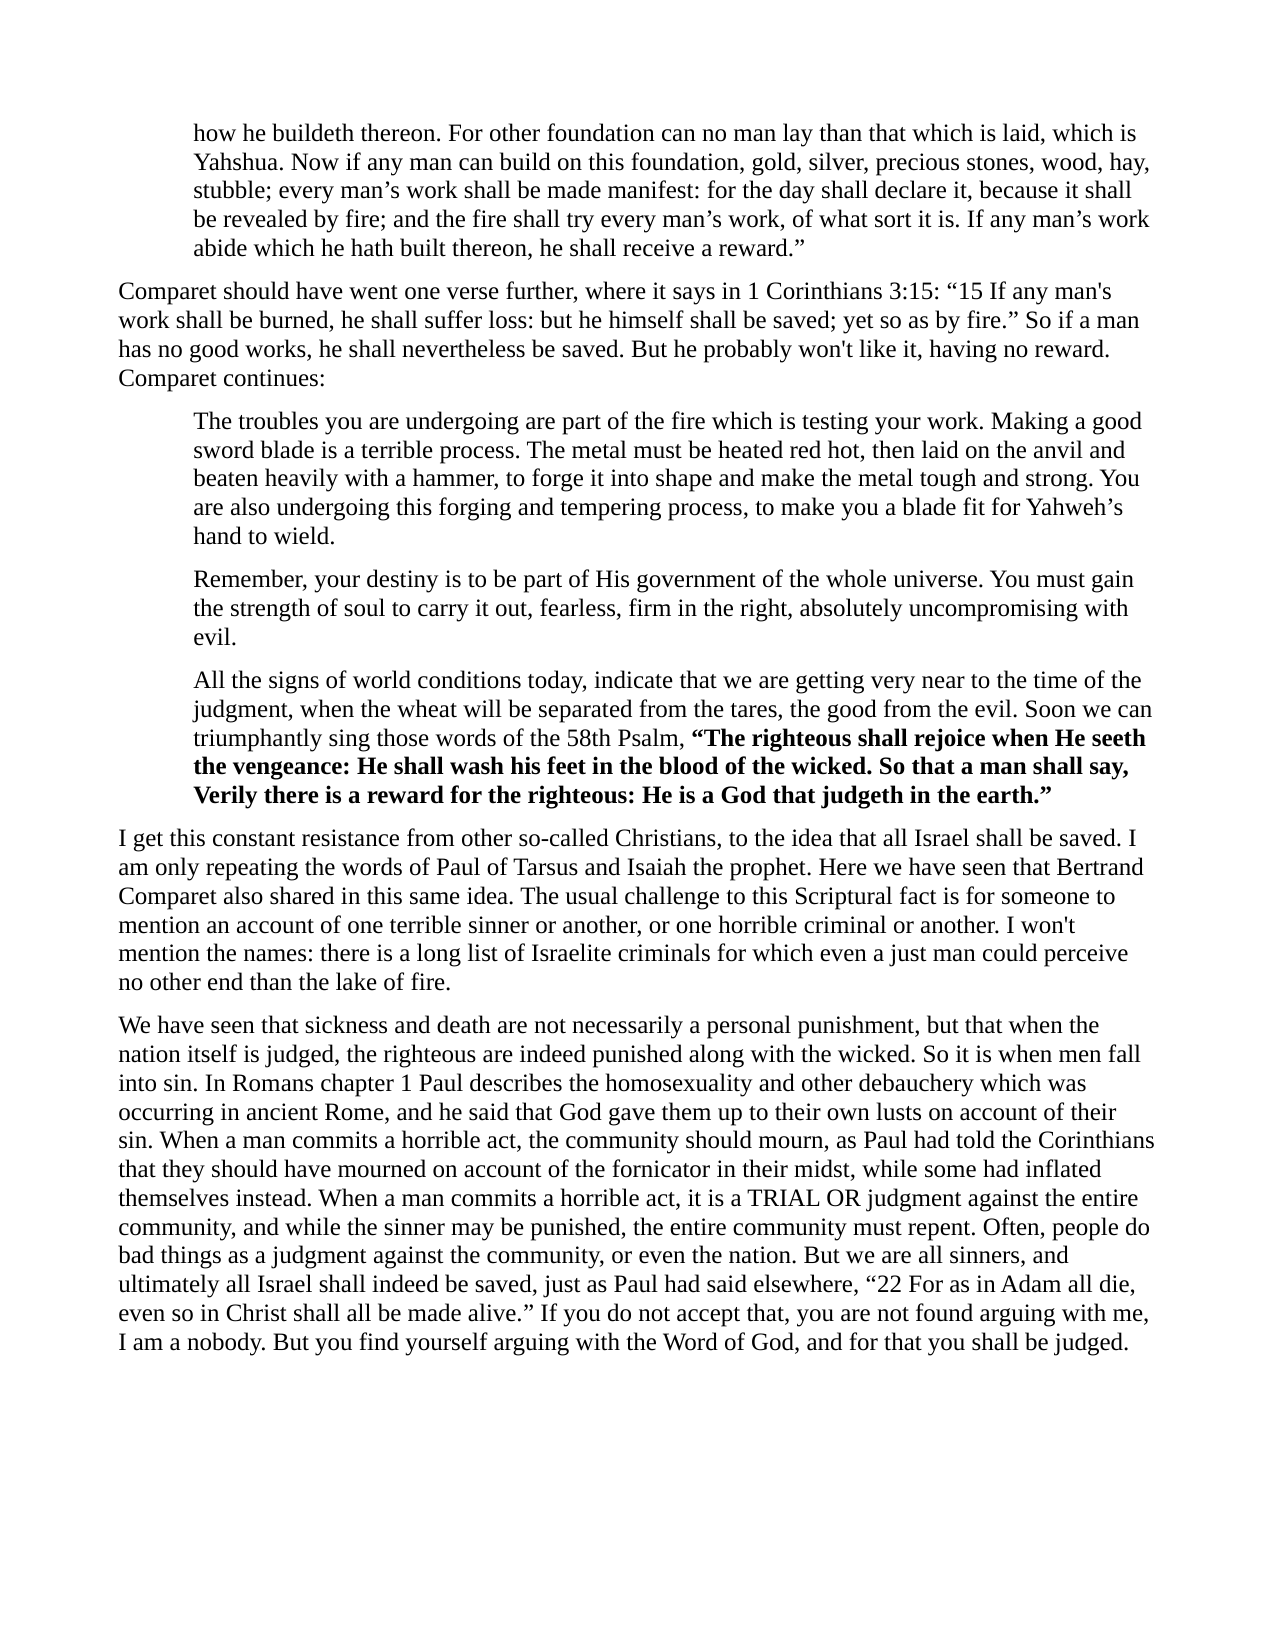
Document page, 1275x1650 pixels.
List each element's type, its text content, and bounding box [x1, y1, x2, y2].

text The troubles you are undergoing are part of the fire which is testing your work. Making a good sword blade is a terrible process. The metal must be heated red hot, then laid on the anvil and beaten heavily with a hammer, to forge it into shape and make the metal tough and strong. You are also undergoing this forging and tempering process, to make you a blade fit for Yahweh’s hand to wield. [193, 406, 1157, 550]
text Remember, your destiny is to be part of His government of the whole universe. You must gain the strength of soul to carry it out, fearless, firm in the right, absolutely uncompromising with evil. [193, 564, 1157, 651]
text how he buildeth thereon. For other foundation can no man lay than that which is laid, which is Yahshua. Now if any man can build on this foundation, gold, silver, precious stones, wood, hay, stubble; every man’s work shall be made manifest: for the day shall declare it, because it shall be revealed by fire; and the fire shall try every man’s work, of what sort it is. If any man’s work abide which he hath built thereon, he shall receive a reward.” [193, 118, 1157, 262]
text Comparet should have went one verse further, where it says in 1 Corinthians 3:15: “15 If any man's work shall be burned, he shall suffer loss: but he himself shall be saved; yet so as by fire.” So if a man has no good works, he shall nevertheless be saved. But he probably won't like it, having no reward. Comparet continues: [118, 276, 1157, 391]
text All the signs of world conditions today, indicate that we are getting very near to the time of the judgment, when the wheat will be separated from the tares, the good from the evil. Soon we can triumphantly sing those words of the 58th Psalm, “The righteous shall rejoice when He seeth the vengeance: He shall wash his feet in the blood of the wicked. So that a man shall say, Verily there is a reward for the righteous: He is a God that judgeth in the earth.” [193, 665, 1157, 809]
text We have seen that sickness and death are not necessarily a personal punishment, but that when the nation itself is judged, the righteous are indeed punished along with the wicked. So it is when men fall into sin. In Romans chapter 1 Paul describes the homosexuality and other debauchery which was occurring in ancient Rome, and he said that God gave them up to their own lusts on account of their sin. When a man commits a horrible act, the community should mourn, as Paul had told the Corinthians that they should have mourned on account of the fornicator in their midst, while some had inflated themselves instead. When a man commits a horrible act, it is a TRIAL OR judgment against the entire community, and while the sinner may be punished, the entire community must repent. Often, people do bad things as a judgment against the community, or even the nation. But we are all sinners, and ultimately all Israel shall indeed be saved, just as Paul had said elsewhere, “22 For as in Adam all die, even so in Christ shall all be made alive.” If you do not accept that, you are not found arguing with me, I am a nobody. But you find yourself arguing with the Word of God, and for that you shall be judged. [118, 1011, 1157, 1356]
text I get this constant resistance from other so-called Christians, to the idea that all Israel shall be saved. I am only repeating the words of Paul of Tarsus and Isaiah the prophet. Here we have seen that Bertrand Comparet also shared in this same idea. The usual challenge to this Scriptural fact is for someone to mention an account of one terrible sinner or another, or one horrible criminal or another. I won't mention the names: there is a long list of Israelite criminals for which even a just man could perceive no other end than the lake of fire. [118, 823, 1157, 996]
